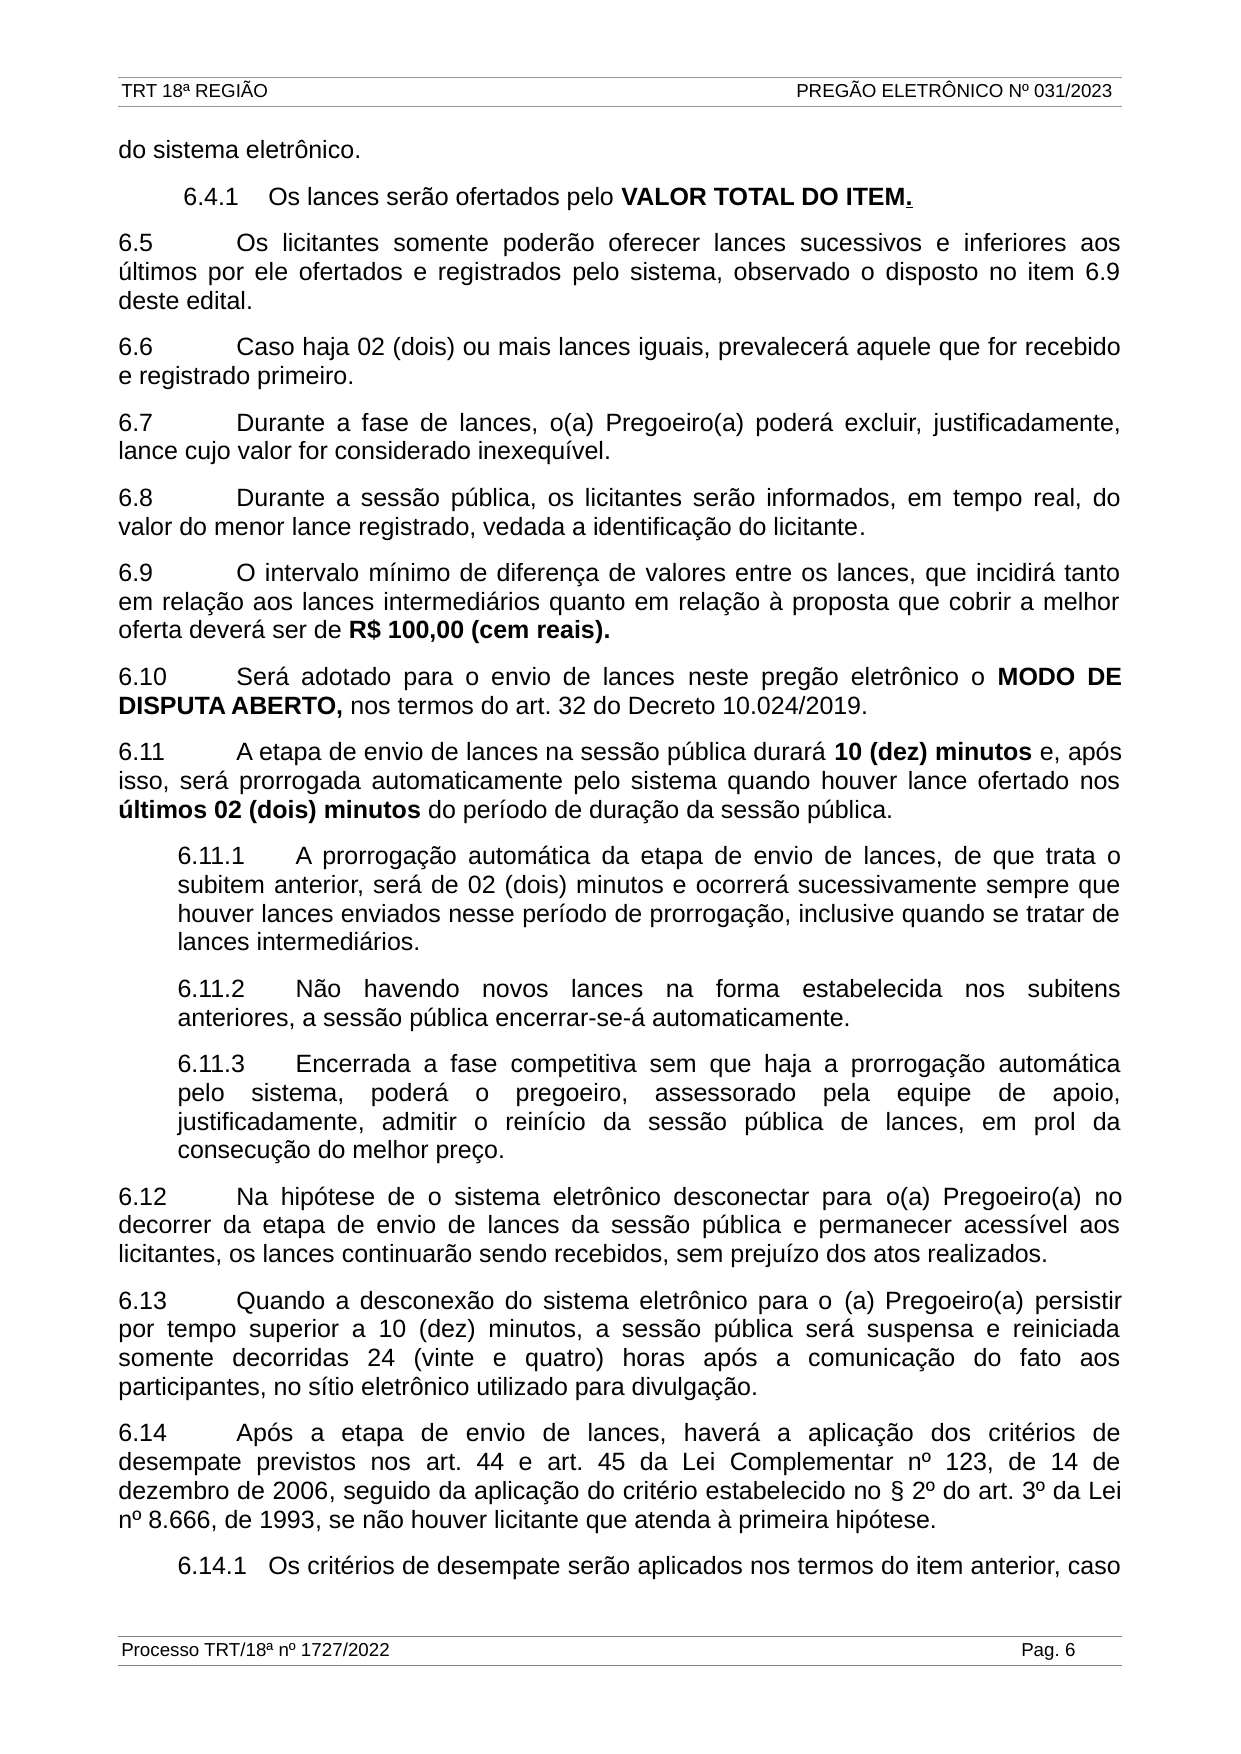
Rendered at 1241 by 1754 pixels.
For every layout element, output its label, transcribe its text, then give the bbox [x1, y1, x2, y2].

text 6.11.1 A prorrogação automática da etapa de envio de lances, de que trata o subitem anterior, será de 02 (dois) minutos e ocorrerá sucessivamente sempre que houver lances enviados nesse período de prorrogação, inclusive quando se tratar de lances intermediários. [177, 841, 1122, 956]
text 6.10 Será adotado para o envio de lances neste pregão eletrônico o MODO DE DISPUTA ABERTO, nos termos do art. 32 do Decreto 10.024/2019. [118, 662, 1122, 719]
text 6.11.2 Não havendo novos lances na forma estabelecida nos subitens anteriores, a sessão pública encerrar-se-á automaticamente. [177, 974, 1122, 1031]
text 6.7 Durante a fase de lances, o(a) Pregoeiro(a) poderá excluir, justificadamente, lance cujo valor for considerado inexequível. [118, 408, 1122, 465]
text 6.14.1 Os critérios de desempate serão aplicados nos termos do item anterior, caso [177, 1551, 1122, 1580]
text 6.12 Na hipótese de o sistema eletrônico desconectar para o(a) Pregoeiro(a) no decorrer da etapa de envio de lances da sessão pública e permanecer acessível aos licitantes, os lances continuarão sendo recebidos, sem prejuízo dos atos realizados. [118, 1182, 1122, 1268]
text 6.5 Os licitantes somente poderão oferecer lances sucessivos e inferiores aos últimos por ele ofertados e registrados pelo sistema, observado o disposto no item 6.9 deste edital. [118, 228, 1122, 315]
text 6.14 Após a etapa de envio de lances, haverá a aplicação dos critérios de desempate previstos nos art. 44 e art. 45 da Lei Complementar nº 123, de 14 de dezembro de 2006, seguido da aplicação do critério estabelecido no § 2º do art. 3º da Lei nº 8.666, de 1993, se não houver licitante que atenda à primeira hipótese. [118, 1418, 1122, 1533]
text 6.6 Caso haja 02 (dois) ou mais lances iguais, prevalecerá aquele que for recebido e registrado primeiro. [118, 332, 1122, 390]
text 6.11.3 Encerrada a fase competitiva sem que haja a prorrogação automática pelo sistema, poderá o pregoeiro, assessorado pela equipe de apoio, justificadamente, admitir o reinício da sessão pública de lances, em prol da consecução do melhor preço. [177, 1049, 1122, 1164]
text 6.4.1 Os lances serão ofertados pelo VALOR TOTAL DO ITEM. [183, 182, 1122, 211]
text 6.8 Durante a sessão pública, os licitantes serão informados, em tempo real, do valor do menor lance registrado, vedada a identificação do licitante. [118, 483, 1122, 540]
text do sistema eletrônico. [118, 136, 1122, 164]
text 6.11 A etapa de envio de lances na sessão pública durará 10 (dez) minutos e, após isso, será prorrogada automaticamente pelo sistema quando houver lance ofertado nos últimos 02 (dois) minutos do período de duração da sessão pública. [118, 737, 1122, 823]
text 6.9 O intervalo mínimo de diferença de valores entre os lances, que incidirá tanto em relação aos lances intermediários quanto em relação à proposta que cobrir a melhor oferta deverá ser de R$ 100,00 (cem reais). [118, 558, 1122, 644]
text 6.13 Quando a desconexão do sistema eletrônico para o (a) Pregoeiro(a) persistir por tempo superior a 10 (dez) minutos, a sessão pública será suspensa e reiniciada somente decorridas 24 (vinte e quatro) horas após a comunicação do fato aos participantes, no sítio eletrônico utilizado para divulgação. [118, 1286, 1122, 1401]
